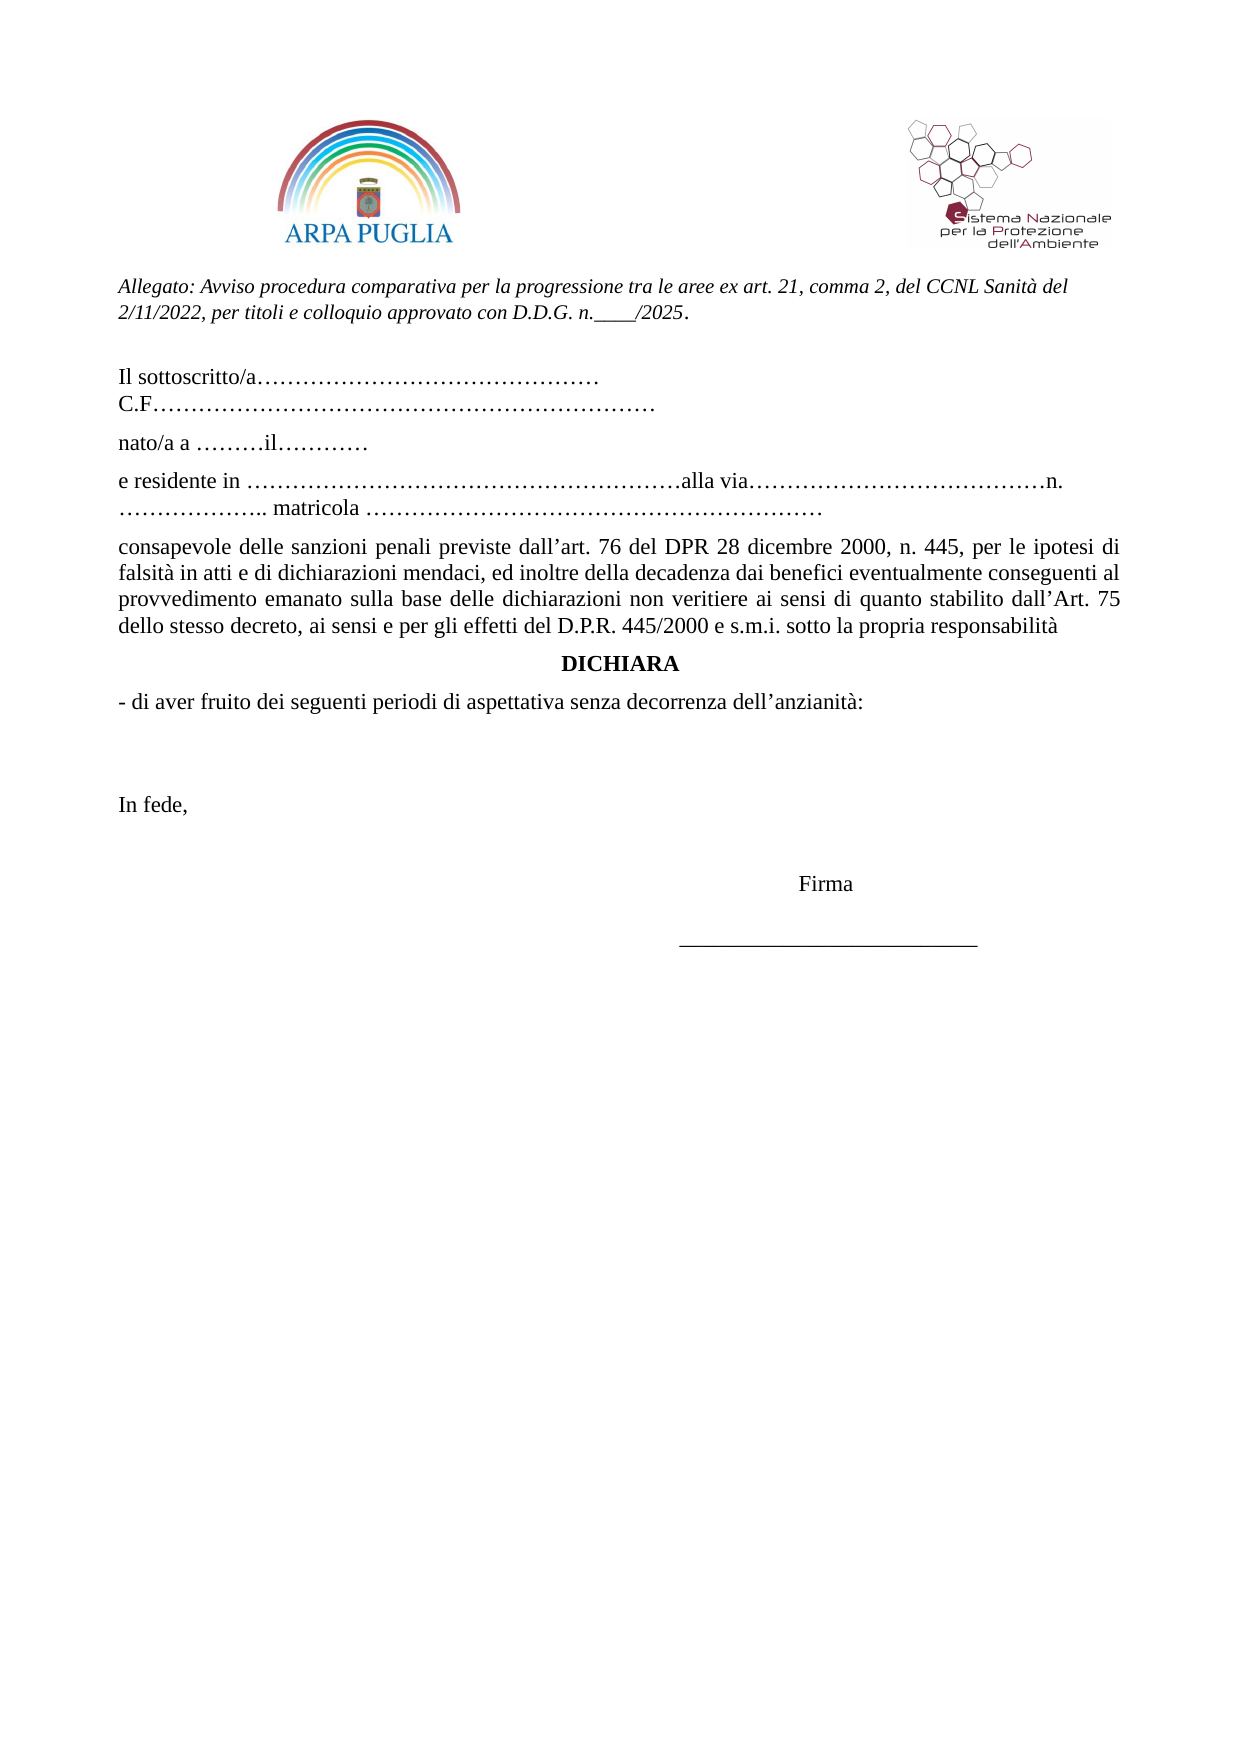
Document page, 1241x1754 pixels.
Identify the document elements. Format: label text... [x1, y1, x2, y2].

list - di aver fruito dei seguenti periodi di aspettativa senza decorrenza dell’anzianità: [118, 688, 1122, 714]
text Il sottoscritto/a………………………………………C.F………………………………………………………… [118, 363, 1122, 416]
text nato/a a ………il………… [118, 429, 1122, 455]
picture [906, 118, 1111, 248]
text Firma [118, 870, 1122, 896]
text In fede, [118, 791, 1122, 817]
table_header [118, 118, 277, 248]
picture [277, 118, 461, 248]
table_header [461, 118, 620, 248]
text Allegato: Avviso procedura comparativa per la progressione tra le aree ex art. 21, comma 2, del CCNL Sanità del 2/11/2022, per titoli e colloquio approvato con D.D.G. n.____/2025. [118, 274, 1122, 324]
text DICHIARA [118, 650, 1122, 676]
text consapevole delle sanzioni penali previste dall’art. 76 del DPR 28 dicembre 2000, n. 445, per le ipotesi di falsità in atti e di dichiarazioni mendaci, ed inoltre della decadenza dai benefici eventualmente conseguenti al provvedimento emanato sulla base delle dichiarazioni non veritiere ai sensi di quanto stabilito dall’Art. 75 dello stesso decreto, ai sensi e per gli effetti del D.P.R. 445/2000 e s.m.i. sotto la propria responsabilità [118, 533, 1122, 638]
table_header [620, 118, 906, 248]
text e residente in …………………………………………………alla via…………………………………n.……………….. matricola …………………………………………………… [118, 467, 1122, 520]
table_header [1111, 118, 1122, 248]
text __________________________ [679, 923, 1122, 949]
